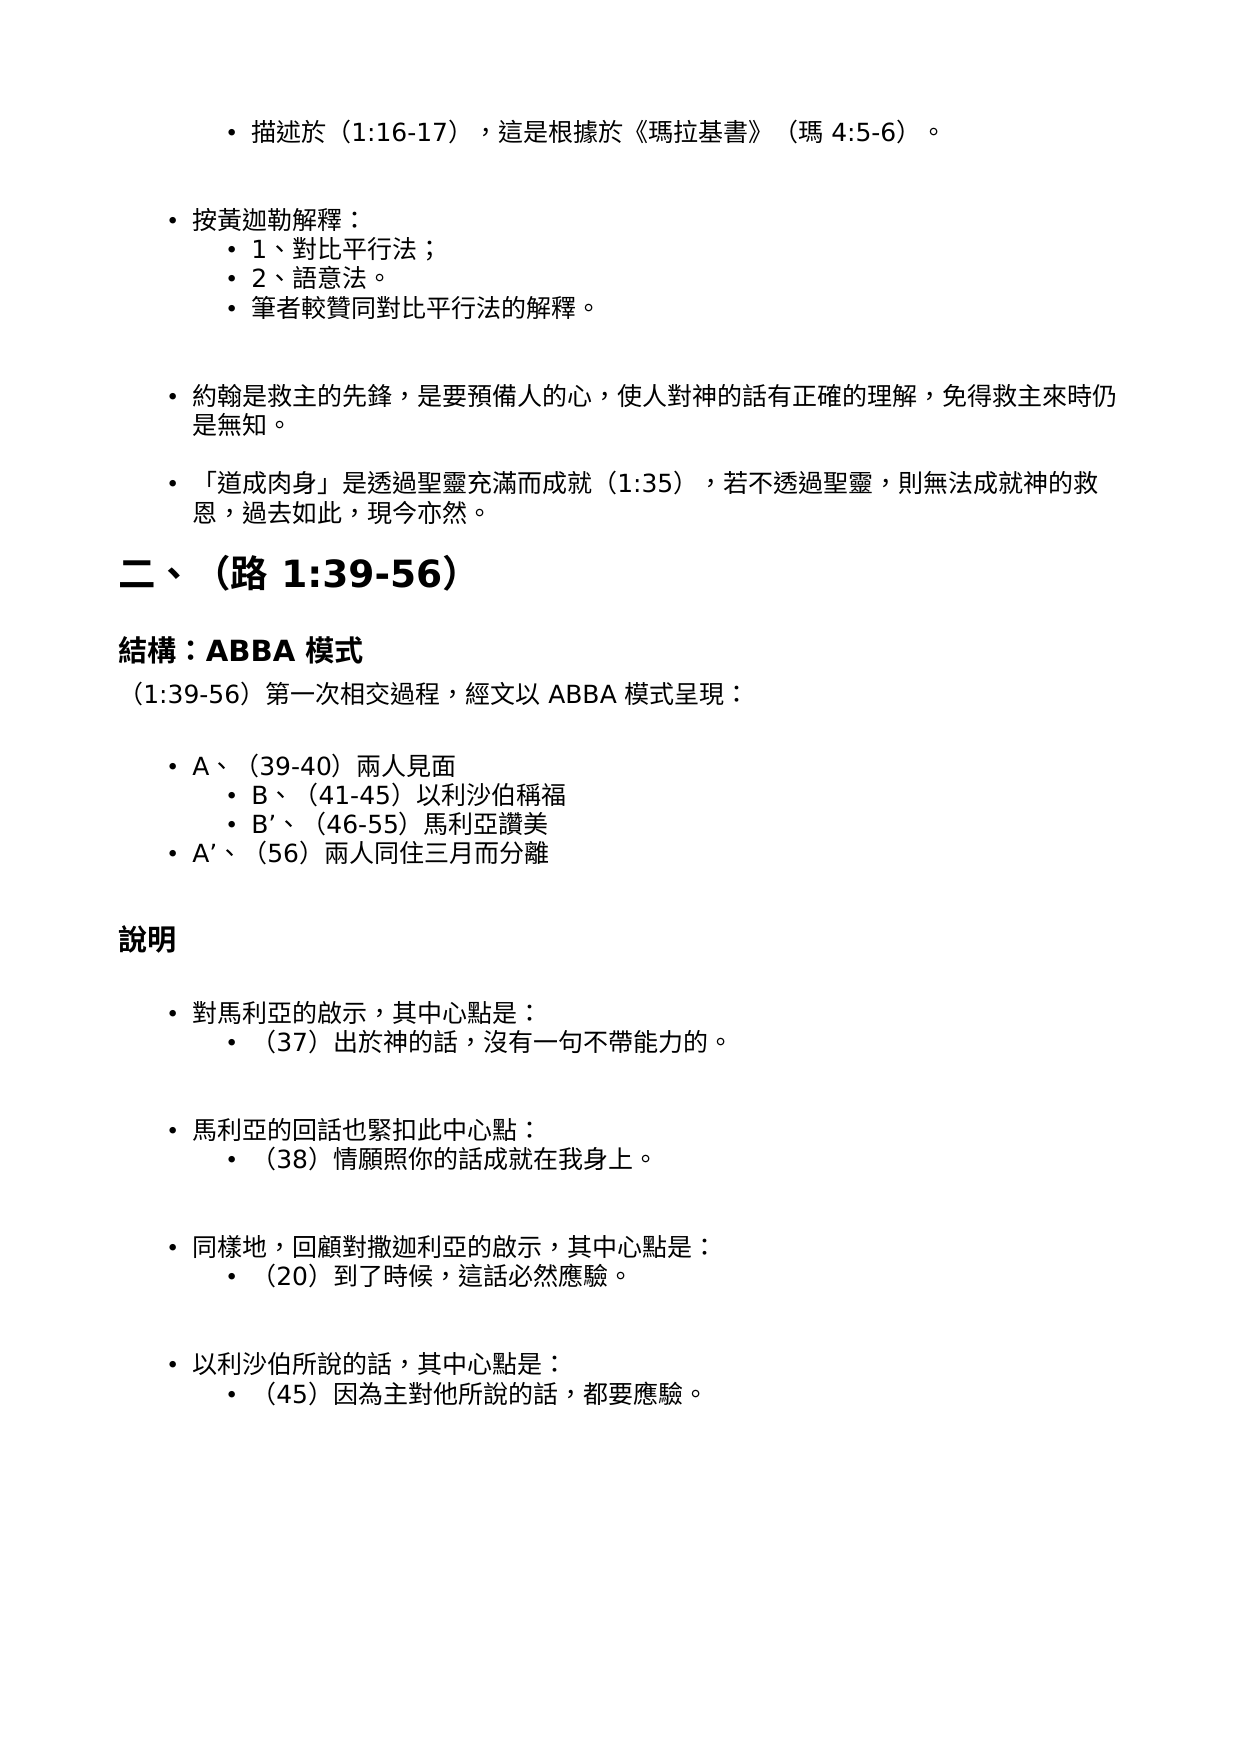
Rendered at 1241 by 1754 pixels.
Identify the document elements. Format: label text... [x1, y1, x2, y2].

list 馬利亞的回話也緊扣此中心點： [177, 1116, 1122, 1145]
list B、（41-45）以利沙伯稱福 [236, 781, 1122, 810]
subtitle 說明 [118, 923, 1122, 957]
list 同樣地，回顧對撒迦利亞的啟示，其中心點是： [177, 1233, 1122, 1263]
list 對馬利亞的啟示，其中心點是： [177, 999, 1122, 1028]
list （38）情願照你的話成就在我身上。 [236, 1145, 1122, 1174]
list A、（39-40）兩人見面 [177, 752, 1122, 781]
list 「道成肉身」是透過聖靈充滿而成就（1:35），若不透過聖靈，則無法成就神的救恩，過去如此，現今亦然。 [177, 470, 1122, 528]
list 以利沙伯所說的話，其中心點是： [177, 1351, 1122, 1380]
list （45）因為主對他所說的話，都要應驗。 [236, 1380, 1122, 1409]
list （20）到了時候，這話必然應驗。 [236, 1263, 1122, 1292]
list 描述於（1:16-17），這是根據於《瑪拉基書》（瑪 4:5-6）。 [236, 118, 1122, 147]
list （37）出於神的話，沒有一句不帶能力的。 [236, 1028, 1122, 1057]
list 2、語意法。 [236, 264, 1122, 294]
list A’、（56）兩人同住三月而分離 [177, 839, 1122, 868]
subtitle 結構：ABBA 模式 [118, 634, 1122, 668]
list B’、（46-55）馬利亞讚美 [236, 810, 1122, 839]
list 筆者較贊同對比平行法的解釋。 [236, 294, 1122, 323]
text （1:39-56）第一次相交過程，經文以 ABBA 模式呈現： [118, 681, 1122, 710]
subtitle 二、（路 1:39-56） [118, 553, 1122, 597]
list 按黃迦勒解釋： [177, 206, 1122, 235]
list 約翰是救主的先鋒，是要預備人的心，使人對神的話有正確的理解，免得救主來時仍是無知。 [177, 382, 1122, 440]
list 1、對比平行法； [236, 235, 1122, 264]
